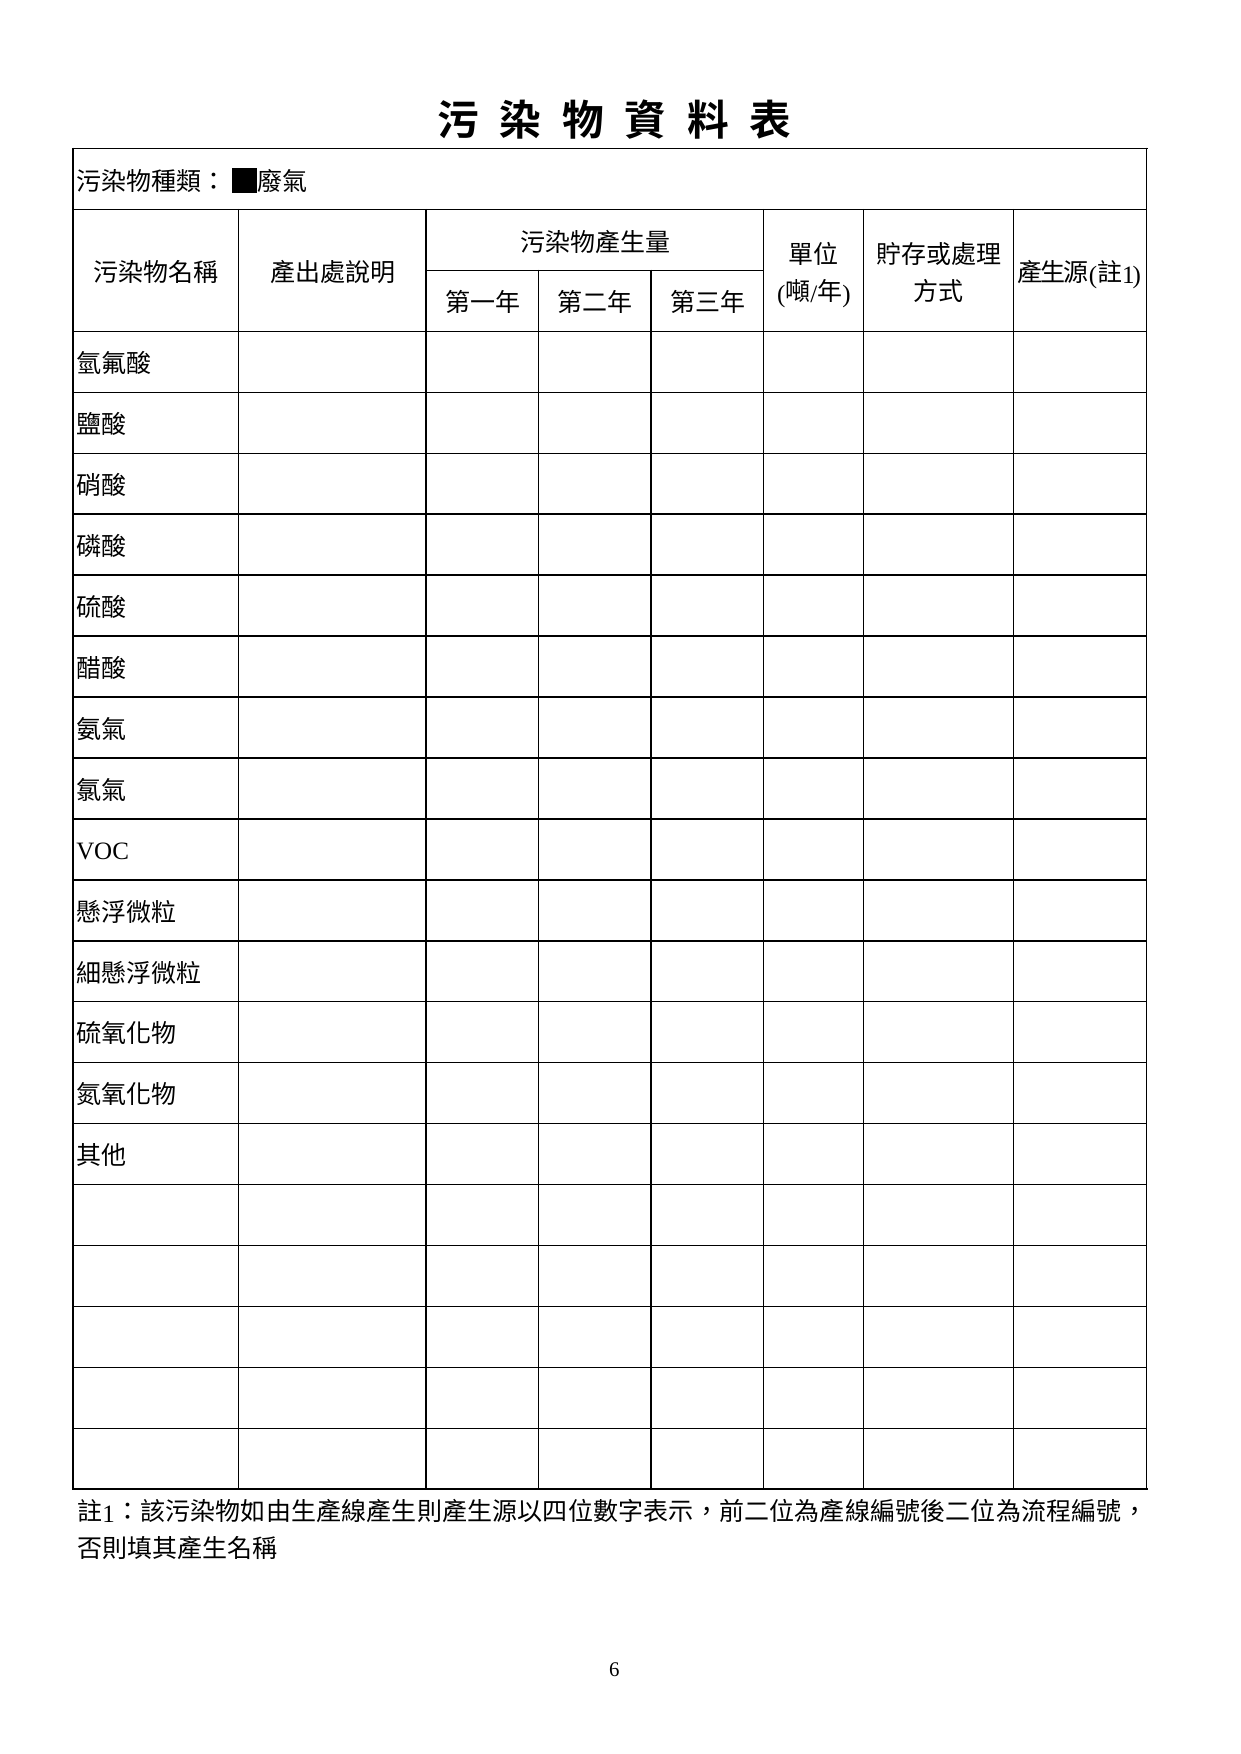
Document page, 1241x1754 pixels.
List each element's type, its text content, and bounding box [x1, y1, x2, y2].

table_cell 氯氣 [74, 759, 238, 818]
table_cell [652, 1002, 763, 1062]
table_cell [864, 759, 1013, 818]
table_cell [1014, 881, 1146, 940]
table_cell [239, 698, 425, 757]
table_cell 污染物產生量 [427, 210, 763, 269]
table_cell [764, 759, 863, 818]
table_cell 第二年 [539, 271, 650, 331]
table_cell [539, 1002, 650, 1062]
table_cell [764, 393, 863, 452]
table_cell 第一年 [427, 271, 538, 331]
table_cell [427, 759, 538, 818]
table_cell [427, 1307, 538, 1366]
table_cell [864, 1429, 1013, 1488]
table_cell [239, 942, 425, 1001]
table_cell [74, 1185, 238, 1244]
table_cell [427, 1002, 538, 1062]
table_cell [652, 1429, 763, 1488]
table_cell 氫氟酸 [74, 332, 238, 391]
table_cell 污染物名稱 [74, 210, 238, 331]
table_cell [539, 1307, 650, 1366]
table_cell [764, 820, 863, 879]
table_cell [864, 1002, 1013, 1062]
table_cell [652, 637, 763, 696]
table_cell [764, 1246, 863, 1306]
table_cell [764, 576, 863, 635]
table_cell [1014, 698, 1146, 757]
table_cell [539, 332, 650, 391]
table_cell 懸浮微粒 [74, 881, 238, 940]
table_header 污染物種類： █廢氣 [74, 149, 1146, 209]
table_cell [1014, 1429, 1146, 1488]
table_cell [539, 698, 650, 757]
table_cell [1014, 1246, 1146, 1306]
table_cell [864, 698, 1013, 757]
table_cell [764, 1307, 863, 1366]
table_cell [239, 820, 425, 879]
table_cell [539, 454, 650, 513]
table_cell [539, 1063, 650, 1123]
table_cell [864, 1246, 1013, 1306]
table_cell [1014, 515, 1146, 574]
table_cell [764, 1002, 863, 1062]
table_cell [1014, 332, 1146, 391]
table_cell [239, 1368, 425, 1427]
table_cell [539, 1124, 650, 1184]
table_cell [1014, 454, 1146, 513]
table_cell 硝酸 [74, 454, 238, 513]
table_cell [427, 1368, 538, 1427]
table_cell [1014, 1124, 1146, 1184]
table_cell 氨氣 [74, 698, 238, 757]
table_cell [1014, 942, 1146, 1001]
table_cell [764, 698, 863, 757]
table_cell 硫氧化物 [74, 1002, 238, 1062]
table_cell 其他 [74, 1124, 238, 1184]
table_cell [764, 881, 863, 940]
table_cell [864, 637, 1013, 696]
table_cell [539, 881, 650, 940]
table_cell [864, 1307, 1013, 1366]
table_cell [239, 1246, 425, 1306]
table_cell [764, 1063, 863, 1123]
table_cell [864, 942, 1013, 1001]
table_cell [864, 1368, 1013, 1427]
table_cell 硫酸 [74, 576, 238, 635]
table_cell [864, 1063, 1013, 1123]
table_cell [764, 637, 863, 696]
table_cell [239, 759, 425, 818]
table_cell [427, 1063, 538, 1123]
table_cell 細懸浮微粒 [74, 942, 238, 1001]
table_cell [239, 332, 425, 391]
table_cell [239, 1307, 425, 1366]
table_cell [652, 698, 763, 757]
table_cell [764, 1368, 863, 1427]
table_cell [427, 698, 538, 757]
table_cell [652, 881, 763, 940]
table_cell [427, 881, 538, 940]
table_cell [1014, 637, 1146, 696]
table_cell [427, 942, 538, 1001]
table_cell [239, 1124, 425, 1184]
table_cell [1014, 393, 1146, 452]
table_cell [539, 759, 650, 818]
table_cell [764, 942, 863, 1001]
table_cell [539, 1429, 650, 1488]
table_cell [239, 1429, 425, 1488]
table_cell [427, 1124, 538, 1184]
table_cell [652, 1368, 763, 1427]
table_cell [74, 1429, 238, 1488]
table_cell [1014, 1185, 1146, 1244]
table_cell [864, 393, 1013, 452]
table_cell [864, 576, 1013, 635]
table_cell [652, 576, 763, 635]
table_cell [427, 393, 538, 452]
table_cell [1014, 1307, 1146, 1366]
table_cell [427, 332, 538, 391]
table_cell [652, 1307, 763, 1366]
table_cell [652, 1185, 763, 1244]
text 污 染 物 資 料 表 [77, 87, 1152, 148]
table_cell [864, 820, 1013, 879]
table_cell 醋酸 [74, 637, 238, 696]
table_cell [864, 1185, 1013, 1244]
table_cell [539, 820, 650, 879]
table_cell [864, 332, 1013, 391]
table_cell [239, 454, 425, 513]
table_cell 產生源(註1) [1014, 210, 1146, 331]
table_cell [427, 1429, 538, 1488]
table_cell [1014, 1063, 1146, 1123]
table_cell [764, 454, 863, 513]
table_cell [74, 1368, 238, 1427]
table_cell [539, 1185, 650, 1244]
table_cell 產出處說明 [239, 210, 425, 331]
table_cell [652, 1063, 763, 1123]
table_cell [1014, 1368, 1146, 1427]
table_cell [74, 1246, 238, 1306]
table_cell [539, 637, 650, 696]
table_cell 第三年 [652, 271, 763, 331]
table_cell VOC [74, 820, 238, 879]
table_cell [427, 637, 538, 696]
table_cell [539, 576, 650, 635]
table_cell 貯存或處理方式 [864, 210, 1013, 331]
table_cell [864, 1124, 1013, 1184]
table_cell [652, 1246, 763, 1306]
table_cell [239, 637, 425, 696]
table_cell [539, 393, 650, 452]
table_cell [652, 759, 763, 818]
table_cell [652, 393, 763, 452]
table_cell [1014, 820, 1146, 879]
table_cell [764, 1124, 863, 1184]
text 註1：該污染物如由生產線產生則產生源以四位數字表示，前二位為產線編號後二位為流程編號，否則填其產生名稱 [77, 1490, 1152, 1565]
table_cell [239, 1185, 425, 1244]
table_cell [427, 1185, 538, 1244]
table_cell [539, 1246, 650, 1306]
table_cell 鹽酸 [74, 393, 238, 452]
table_cell [652, 820, 763, 879]
table_cell [764, 1429, 863, 1488]
table_cell [652, 454, 763, 513]
table_cell 磷酸 [74, 515, 238, 574]
table_cell [239, 515, 425, 574]
table_cell [652, 942, 763, 1001]
table_cell [652, 515, 763, 574]
table_cell 氮氧化物 [74, 1063, 238, 1123]
table_cell [427, 1246, 538, 1306]
table_cell [864, 881, 1013, 940]
table_cell [74, 1307, 238, 1366]
table_cell [1014, 759, 1146, 818]
table_cell [652, 1124, 763, 1184]
table_cell [427, 820, 538, 879]
table_cell [427, 454, 538, 513]
table_cell [239, 393, 425, 452]
table_cell [539, 1368, 650, 1427]
table_cell [539, 515, 650, 574]
table_cell [239, 881, 425, 940]
table_cell [652, 332, 763, 391]
table_cell [427, 576, 538, 635]
table_cell [764, 332, 863, 391]
table_cell [239, 1002, 425, 1062]
table_cell [539, 942, 650, 1001]
table_cell [864, 515, 1013, 574]
table_cell [864, 454, 1013, 513]
table_cell [427, 515, 538, 574]
table_cell [239, 1063, 425, 1123]
table_cell [764, 515, 863, 574]
table_cell [1014, 1002, 1146, 1062]
table_cell [764, 1185, 863, 1244]
table_cell [239, 576, 425, 635]
table_cell 單位 (噸/年) [764, 210, 863, 331]
table_cell [1014, 576, 1146, 635]
